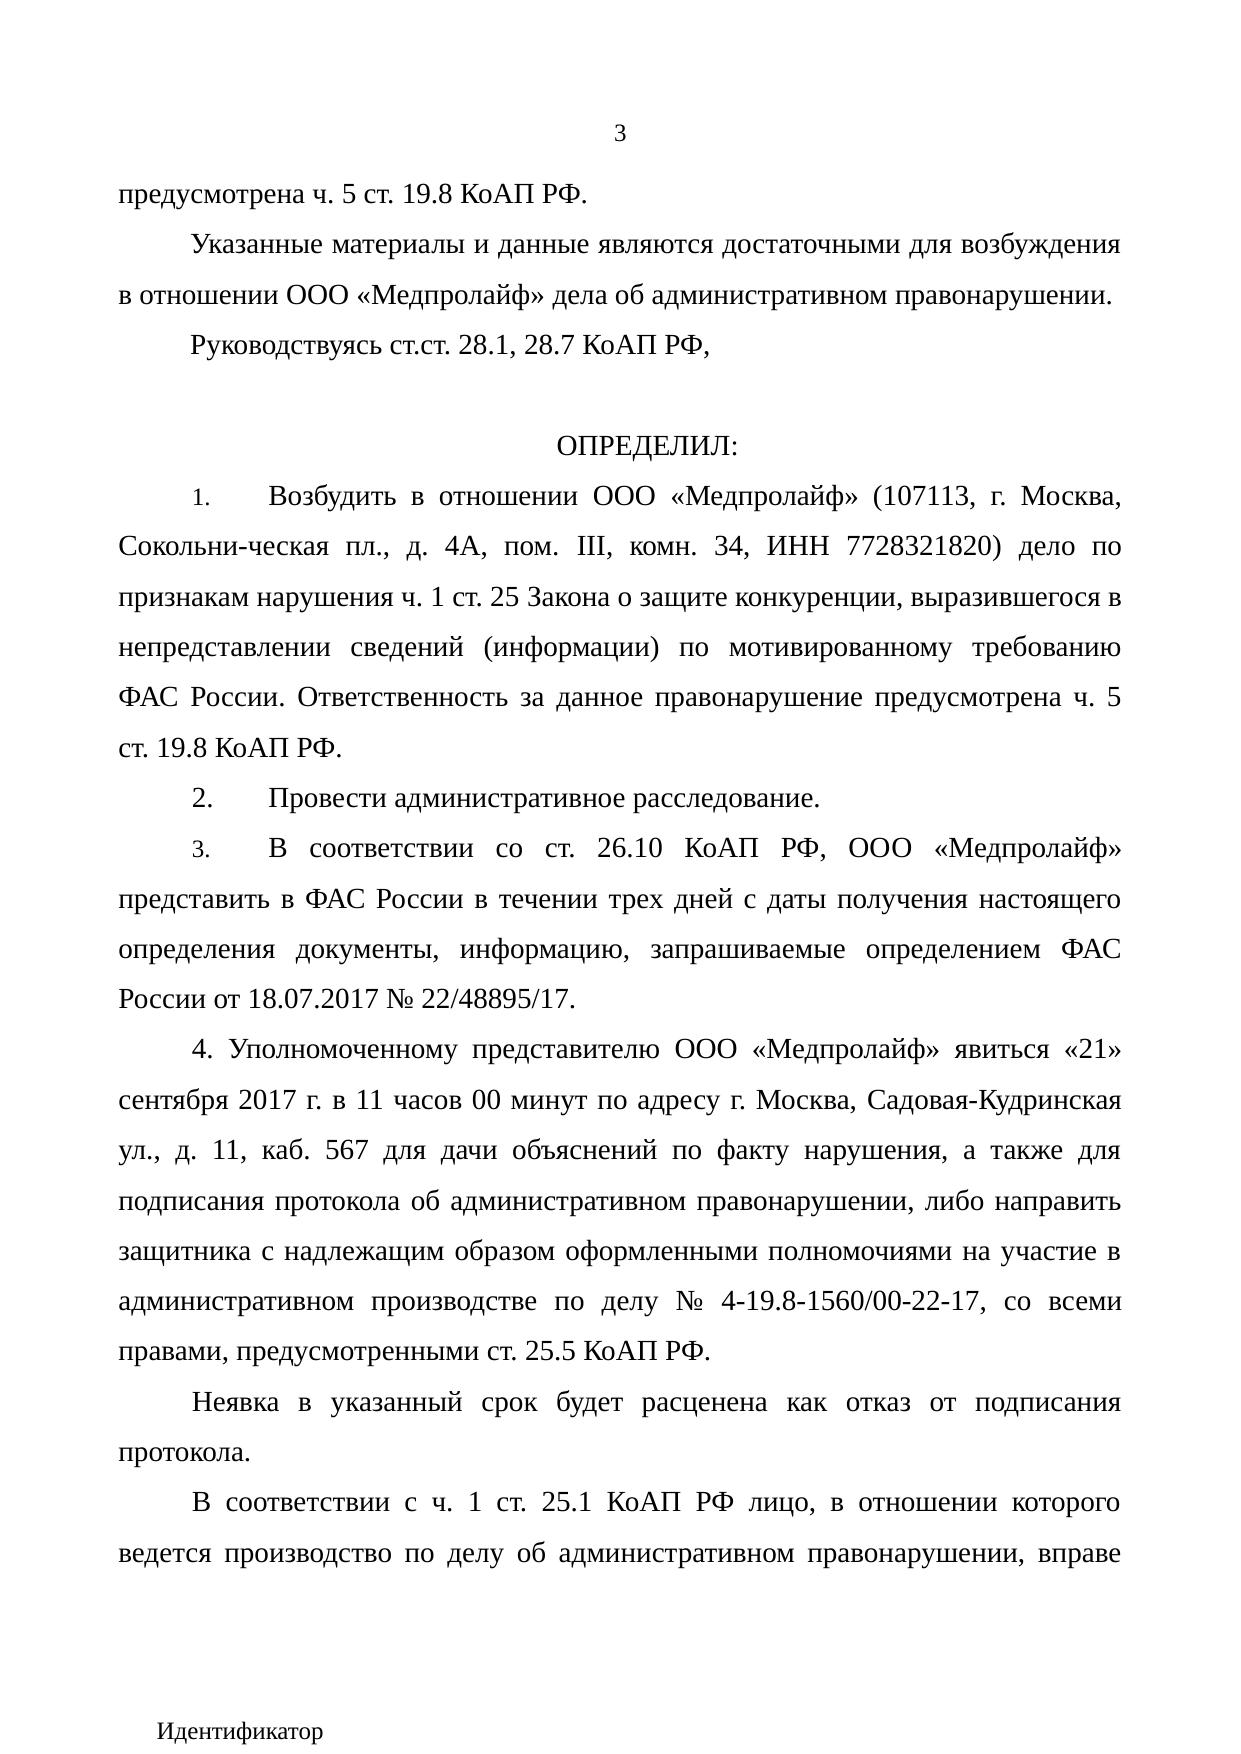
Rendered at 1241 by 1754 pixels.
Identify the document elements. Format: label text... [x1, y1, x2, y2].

text Указанные материалы и данные являются достаточными для возбуждения в отношении ООО «Медпролайф» дела об административном правонарушении. [118, 227, 1122, 311]
list Возбудить в отношении ООО «Медпролайф» (107113, г. Москва, Сокольни-ческая пл., д. 4А, пом. III, комн. 34, ИНН 7728321820) дело по признакам нарушения ч. 1 ст. 25 Закона о защите конкуренции, выразившегося в непредставлении сведений (информации) по мотивированному требованию ФАС России. Ответственность за данное правонарушение предусмотрена ч. 5 ст. 19.8 КоАП РФ. [118, 478, 1122, 763]
list Провести административное расследование. [118, 780, 1122, 814]
list В соответствии со ст. 26.10 КоАП РФ, ООО «Медпролайф» представить в ФАС России в течении трех дней с даты получения настоящего определения документы, информацию, запрашиваемые определением ФАС России от 18.07.2017 № 22/48895/17. [118, 830, 1122, 1015]
text 4. Уполномоченному представителю ООО «Медпролайф» явиться «21» сентября 2017 г. в 11 часов 00 минут по адресу г. Москва, Садовая-Кудринская ул., д. 11, каб. 567 для дачи объяснений по факту нарушения, а также для подписания протокола об административном правонарушении, либо направить защитника с надлежащим образом оформленными полномочиями на участие в административном производстве по делу № 4-19.8-1560/00-22-17, со всеми правами, предусмотренными ст. 25.5 КоАП РФ. [118, 1032, 1122, 1367]
list [148, 1687, 431, 1754]
list Идентификатор [156, 1716, 402, 1745]
text предусмотрена ч. 5 ст. 19.8 КоАП РФ. [118, 176, 1122, 210]
text Неявка в указанный срок будет расценена как отказ от подписания протокола. [118, 1384, 1122, 1468]
text В соответствии с ч. 1 ст. 25.1 КоАП РФ лицо, в отношении которого ведется производство по делу об административном правонарушении, вправе [118, 1484, 1122, 1568]
text ОПРЕДЕЛИЛ: [118, 428, 1122, 461]
text Руководствуясь ст.ст. 28.1, 28.7 КоАП РФ, [118, 327, 1122, 361]
